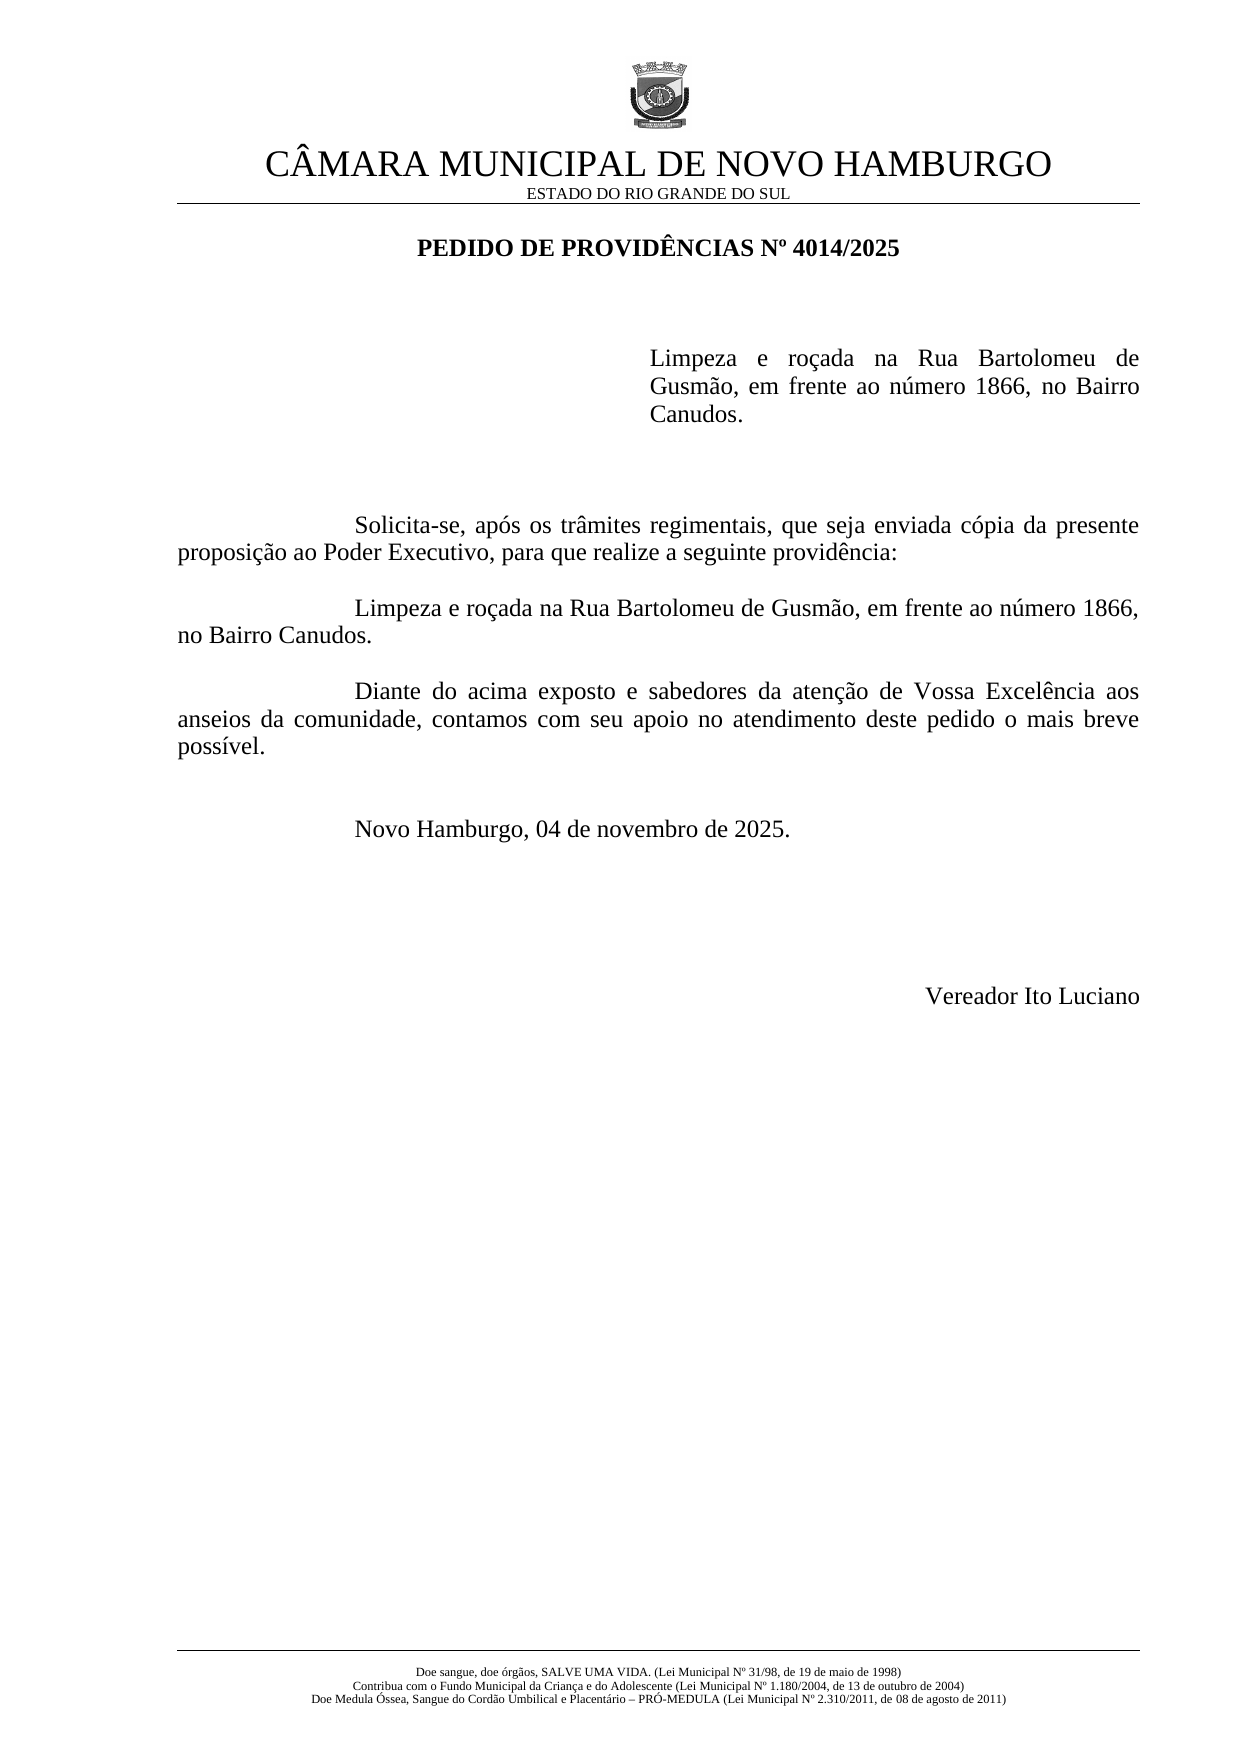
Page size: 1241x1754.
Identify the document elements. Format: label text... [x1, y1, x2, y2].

text PEDIDO DE PROVIDÊNCIAS Nº 4014/2025 [177, 234, 1140, 261]
text Novo Hamburgo, 04 de novembro de 2025. [177, 816, 1140, 843]
text Limpeza e roçada na Rua Bartolomeu de Gusmão, em frente ao número 1866, no Bairro Canudos. [649, 344, 1140, 428]
text Diante do acima exposto e sabedores da atenção de Vossa Excelência aos anseios da comunidade, contamos com seu apoio no atendimento deste pedido o mais breve possível. [177, 677, 1140, 760]
text Vereador Ito Luciano [177, 982, 1140, 1009]
text Limpeza e roçada na Rua Bartolomeu de Gusmão, em frente ao número 1866, no Bairro Canudos. [177, 594, 1140, 649]
text Solicita-se, após os trâmites regimentais, que seja enviada cópia da presente proposição ao Poder Executivo, para que realize a seguinte providência: [177, 511, 1140, 566]
